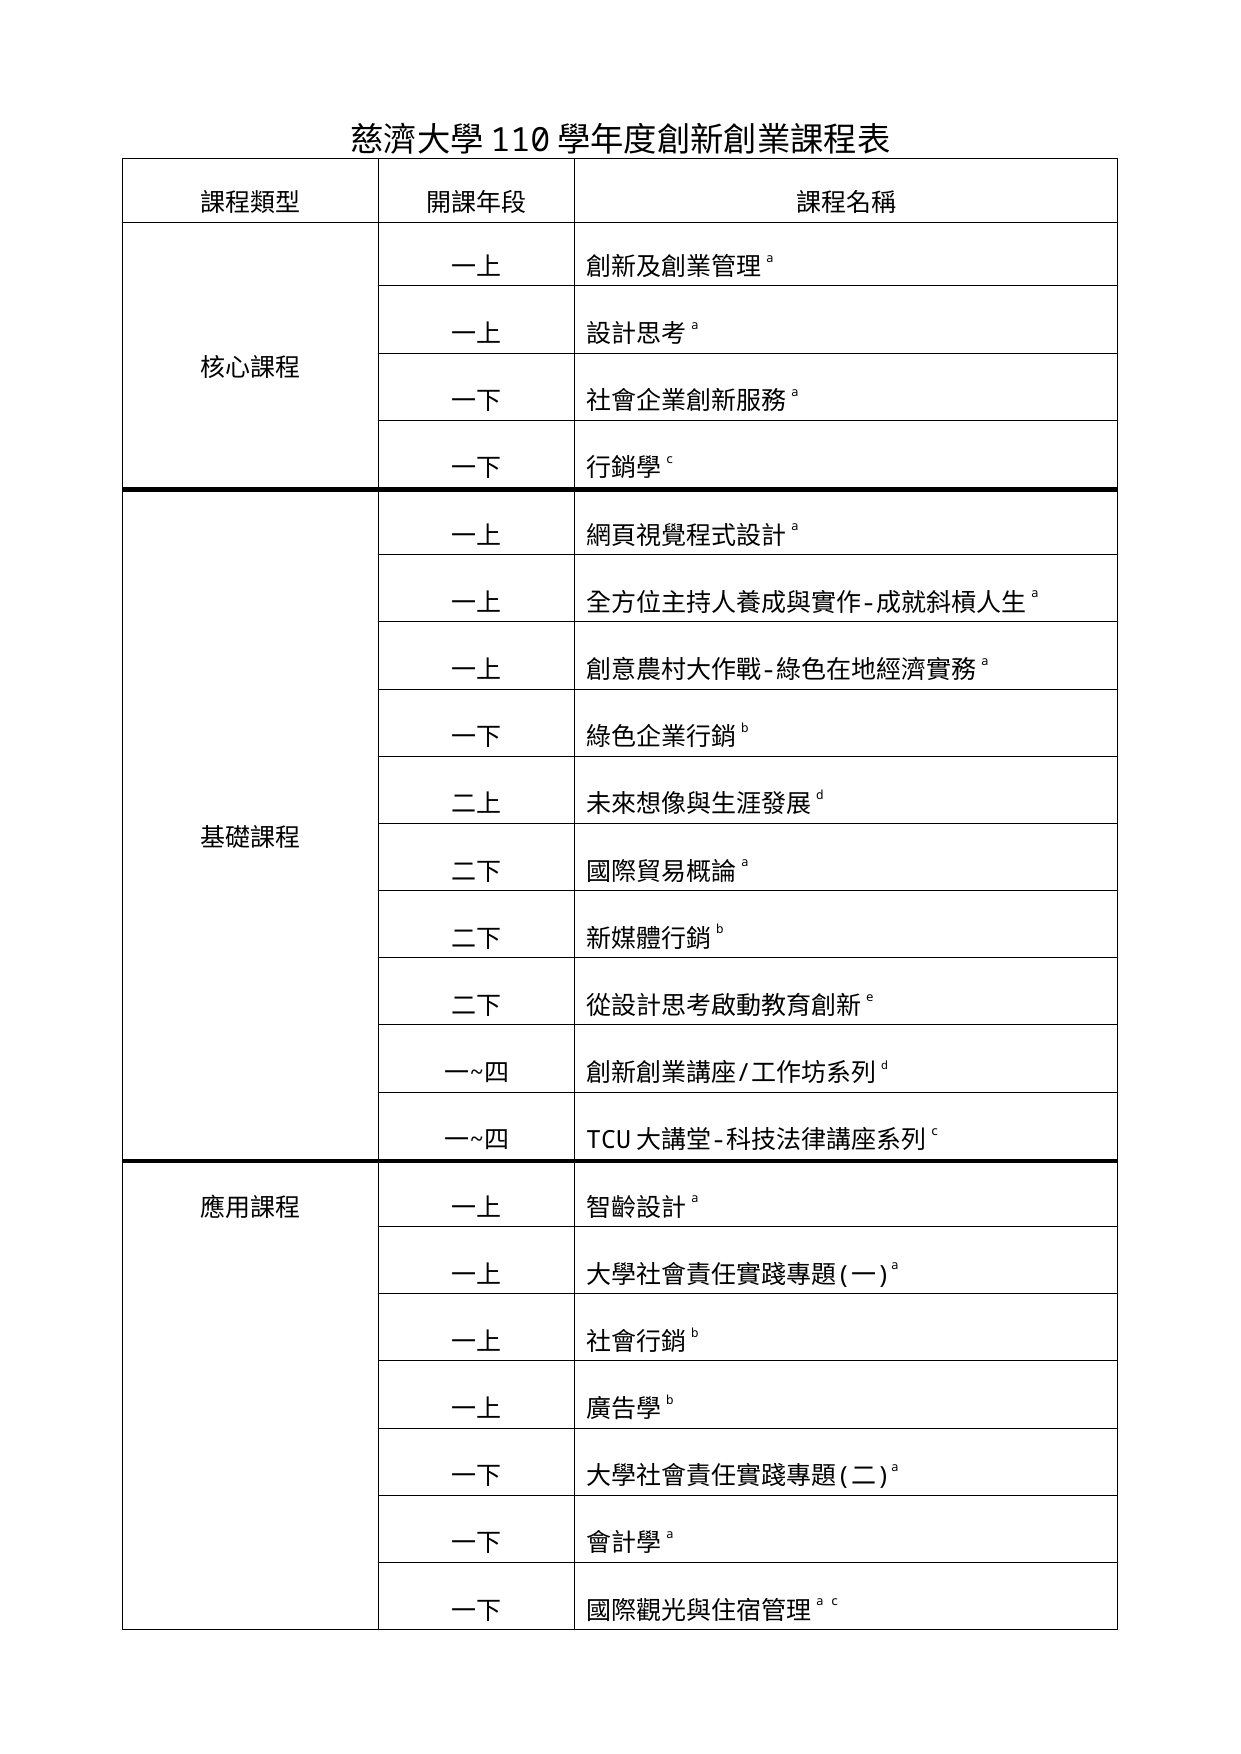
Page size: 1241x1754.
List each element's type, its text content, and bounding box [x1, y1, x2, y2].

table_cell 一上 [379, 555, 574, 621]
table_cell 一上 [379, 223, 574, 285]
table_cell 國際觀光與住宿管理a c [575, 1563, 1117, 1629]
table_cell 一上 [379, 1294, 574, 1360]
table_cell 未來想像與生涯發展d [575, 757, 1117, 823]
table_cell 大學社會責任實踐專題(二)a [575, 1429, 1117, 1495]
table_cell 一~四 [379, 1093, 574, 1159]
table_cell 二下 [379, 824, 574, 890]
table_header 課程名稱 [575, 159, 1117, 222]
table_cell 應用課程 [123, 1163, 378, 1629]
table_cell 創新及創業管理a [575, 223, 1117, 285]
table_cell 二上 [379, 757, 574, 823]
table_cell TCU大講堂-科技法律講座系列c [575, 1093, 1117, 1159]
table_cell 社會行銷b [575, 1294, 1117, 1360]
table_cell 核心課程 [123, 223, 378, 487]
table_cell 從設計思考啟動教育創新e [575, 958, 1117, 1024]
table_cell 一~四 [379, 1025, 574, 1092]
table_cell 一下 [379, 354, 574, 420]
table_cell 一下 [379, 1496, 574, 1562]
table_cell 國際貿易概論a [575, 824, 1117, 890]
table_cell 一上 [379, 492, 574, 554]
table_header 開課年段 [379, 159, 574, 222]
table_cell 設計思考a [575, 286, 1117, 352]
table_cell 一上 [379, 1361, 574, 1427]
table_cell 網頁視覺程式設計a [575, 492, 1117, 554]
table_cell 一上 [379, 286, 574, 352]
table_cell 一上 [379, 622, 574, 688]
table_cell 會計學a [575, 1496, 1117, 1562]
table_cell 大學社會責任實踐專題(一)a [575, 1227, 1117, 1293]
table_cell 新媒體行銷b [575, 891, 1117, 957]
table_cell 二下 [379, 958, 574, 1024]
table_cell 基礎課程 [123, 492, 378, 1159]
table_cell 智齡設計a [575, 1163, 1117, 1226]
text 慈濟大學110學年度創新創業課程表 [75, 96, 1165, 158]
table_cell 全方位主持人養成與實作-成就斜槓人生a [575, 555, 1117, 621]
table_cell 一下 [379, 1563, 574, 1629]
table_cell 二下 [379, 891, 574, 957]
table_cell 社會企業創新服務a [575, 354, 1117, 420]
table_cell 行銷學c [575, 421, 1117, 487]
table_cell 一上 [379, 1227, 574, 1293]
table_header 課程類型 [123, 159, 378, 222]
table_cell 一下 [379, 690, 574, 756]
table_cell 廣告學b [575, 1361, 1117, 1427]
table_cell 綠色企業行銷b [575, 690, 1117, 756]
table_cell 創意農村大作戰-綠色在地經濟實務a [575, 622, 1117, 688]
table_cell 一上 [379, 1163, 574, 1226]
table_cell 一下 [379, 421, 574, 487]
table_cell 創新創業講座/工作坊系列d [575, 1025, 1117, 1092]
table_cell 一下 [379, 1429, 574, 1495]
